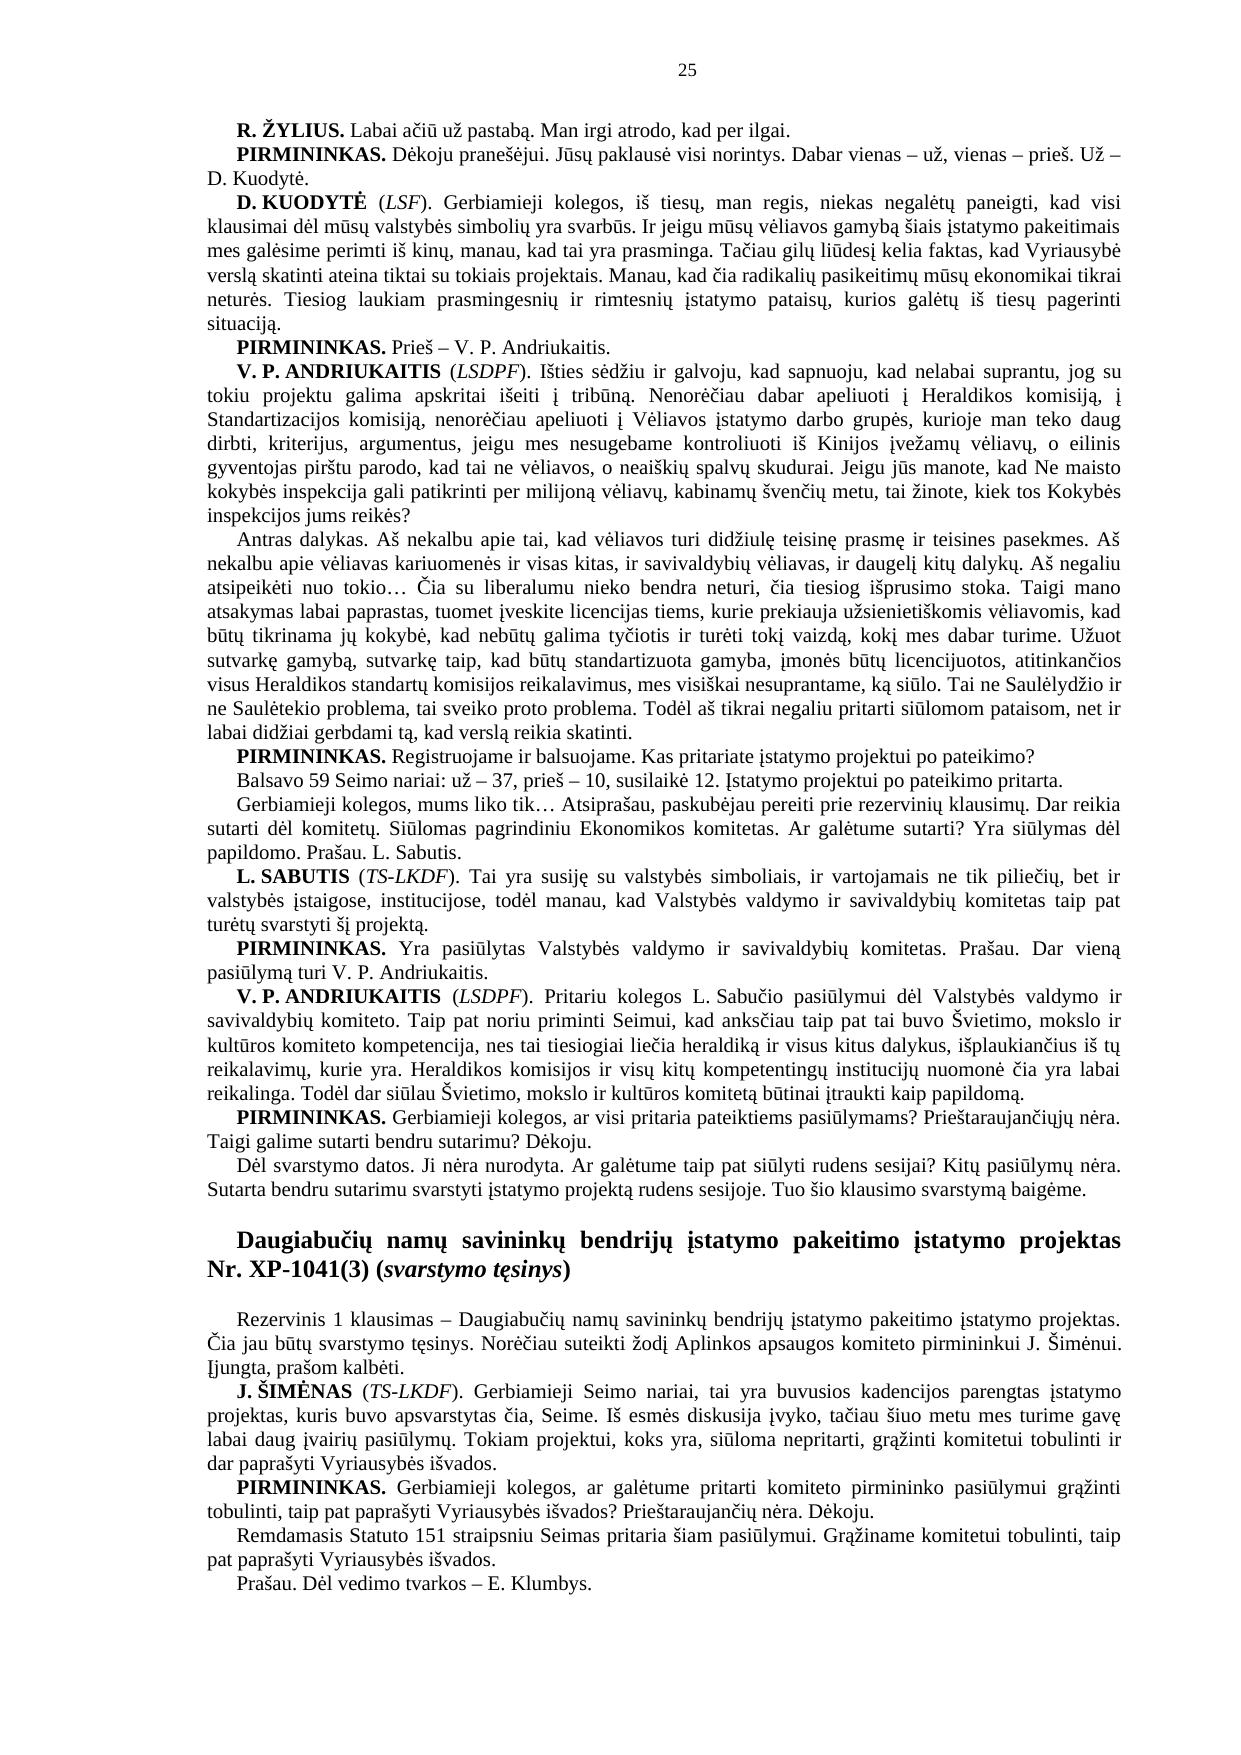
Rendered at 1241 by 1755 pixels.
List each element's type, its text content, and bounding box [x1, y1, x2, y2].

text PIRMININKAS. Registruojame ir balsuojame. Kas pritariate įstatymo projektui po pateikimo? [207, 744, 1122, 768]
text Gerbiamieji kolegos, mums liko tik… Atsiprašau, paskubėjau pereiti prie rezervinių klausimų. Dar reikia sutarti dėl komitetų. Siūlomas pagrindiniu Ekonomikos komitetas. Ar galėtume sutarti? Yra siūlymas dėl papildomo. Prašau. L. Sabutis. [207, 792, 1122, 864]
text Rezervinis 1 klausimas – Daugiabučių namų savininkų bendrijų įstatymo pakeitimo įstatymo projektas. Čia jau būtų svarstymo tęsinys. Norėčiau suteikti žodį Aplinkos apsaugos komiteto pirmininkui J. Šimėnui. Įjungta, prašom kalbėti. [207, 1307, 1122, 1379]
text Daugiabučių namų savininkų bendrijų įstatymo pakeitimo įstatymo projektas Nr. XP-1041(3) (svarstymo tęsinys) [207, 1225, 1122, 1282]
text Prašau. Dėl vedimo tvarkos – E. Klumbys. [207, 1571, 1122, 1595]
text J. ŠIMĖNAS (TS-LKDF). Gerbiamieji Seimo nariai, tai yra buvusios kadencijos parengtas įstatymo projektas, kuris buvo apsvarstytas čia, Seime. Iš esmės diskusija įvyko, tačiau šiuo metu mes turime gavę labai daug įvairių pasiūlymų. Tokiam projektui, koks yra, siūloma nepritarti, grąžinti komitetui tobulinti ir dar paprašyti Vyriausybės išvados. [207, 1379, 1122, 1475]
text Remdamasis Statuto 151 straipsniu Seimas pritaria šiam pasiūlymui. Grąžiname komitetui tobulinti, taip pat paprašyti Vyriausybės išvados. [207, 1523, 1122, 1571]
text Dėl svarstymo datos. Ji nėra nurodyta. Ar galėtume taip pat siūlyti rudens sesijai? Kitų pasiūlymų nėra. Sutarta bendru sutarimu svarstyti įstatymo projektą rudens sesijoje. Tuo šio klausimo svarstymą baigėme. [207, 1153, 1122, 1201]
text D. KUODYTĖ (LSF). Gerbiamieji kolegos, iš tiesų, man regis, niekas negalėtų paneigti, kad visi klausimai dėl mūsų valstybės simbolių yra svarbūs. Ir jeigu mūsų vėliavos gamybą šiais įstatymo pakeitimais mes galėsime perimti iš kinų, manau, kad tai yra prasminga. Tačiau gilų liūdesį kelia faktas, kad Vyriausybė verslą skatinti ateina tiktai su tokiais projektais. Manau, kad čia radikalių pasikeitimų mūsų ekonomikai tikrai neturės. Tiesiog laukiam prasmingesnių ir rimtesnių įstatymo pataisų, kurios galėtų iš tiesų pagerinti situaciją. [207, 190, 1122, 335]
text Antras dalykas. Aš nekalbu apie tai, kad vėliavos turi didžiulę teisinę prasmę ir teisines pasekmes. Aš nekalbu apie vėliavas kariuomenės ir visas kitas, ir savivaldybių vėliavas, ir daugelį kitų dalykų. Aš negaliu atsipeikėti nuo tokio… Čia su liberalumu nieko bendra neturi, čia tiesiog išprusimo stoka. Taigi mano atsakymas labai paprastas, tuomet įveskite licencijas tiems, kurie prekiauja užsienietiškomis vėliavomis, kad būtų tikrinama jų kokybė, kad nebūtų galima tyčiotis ir turėti tokį vaizdą, kokį mes dabar turime. Užuot sutvarkę gamybą, sutvarkę taip, kad būtų standartizuota gamyba, įmonės būtų licencijuotos, atitinkančios visus Heraldikos standartų komisijos reikalavimus, mes visiškai nesuprantame, ką siūlo. Tai ne Saulėlydžio ir ne Saulėtekio problema, tai sveiko proto problema. Todėl aš tikrai negaliu pritarti siūlomom pataisom, net ir labai didžiai gerbdami tą, kad verslą reikia skatinti. [207, 527, 1122, 744]
text PIRMININKAS. Gerbiamieji kolegos, ar galėtume pritarti komiteto pirmininko pasiūlymui grąžinti tobulinti, taip pat paprašyti Vyriausybės išvados? Prieštaraujančių nėra. Dėkoju. [207, 1475, 1122, 1523]
text V. P. ANDRIUKAITIS (LSDPF). Išties sėdžiu ir galvoju, kad sapnuoju, kad nelabai suprantu, jog su tokiu projektu galima apskritai išeiti į tribūną. Nenorėčiau dabar apeliuoti į Heraldikos komisiją, į Standartizacijos komisiją, nenorėčiau apeliuoti į Vėliavos įstatymo darbo grupės, kurioje man teko daug dirbti, kriterijus, argumentus, jeigu mes nesugebame kontroliuoti iš Kinijos įvežamų vėliavų, o eilinis gyventojas pirštu parodo, kad tai ne vėliavos, o neaiškių spalvų skudurai. Jeigu jūs manote, kad Ne maisto kokybės inspekcija gali patikrinti per milijoną vėliavų, kabinamų švenčių metu, tai žinote, kiek tos Kokybės inspekcijos jums reikės? [207, 359, 1122, 527]
text PIRMININKAS. Dėkoju pranešėjui. Jūsų paklausė visi norintys. Dabar vienas – už, vienas – prieš. Už – D. Kuodytė. [207, 142, 1122, 190]
text L. SABUTIS (TS-LKDF). Tai yra susiję su valstybės simboliais, ir vartojamais ne tik piliečių, bet ir valstybės įstaigose, institucijose, todėl manau, kad Valstybės valdymo ir savivaldybių komitetas taip pat turėtų svarstyti šį projektą. [207, 864, 1122, 936]
text R. ŽYLIUS. Labai ačiū už pastabą. Man irgi atrodo, kad per ilgai. [207, 118, 1122, 142]
text PIRMININKAS. Prieš – V. P. Andriukaitis. [207, 335, 1122, 359]
text Balsavo 59 Seimo nariai: už – 37, prieš – 10, susilaikė 12. Įstatymo projektui po pateikimo pritarta. [207, 768, 1122, 792]
text V. P. ANDRIUKAITIS (LSDPF). Pritariu kolegos L. Sabučio pasiūlymui dėl Valstybės valdymo ir savivaldybių komiteto. Taip pat noriu priminti Seimui, kad anksčiau taip pat tai buvo Švietimo, mokslo ir kultūros komiteto kompetencija, nes tai tiesiogiai liečia heraldiką ir visus kitus dalykus, išplaukiančius iš tų reikalavimų, kurie yra. Heraldikos komisijos ir visų kitų kompetentingų institucijų nuomonė čia yra labai reikalinga. Todėl dar siūlau Švietimo, mokslo ir kultūros komitetą būtinai įtraukti kaip papildomą. [207, 984, 1122, 1105]
text PIRMININKAS. Gerbiamieji kolegos, ar visi pritaria pateiktiems pasiūlymams? Prieštaraujančiųjų nėra. Taigi galime sutarti bendru sutarimu? Dėkoju. [207, 1105, 1122, 1153]
text PIRMININKAS. Yra pasiūlytas Valstybės valdymo ir savivaldybių komitetas. Prašau. Dar vieną pasiūlymą turi V. P. Andriukaitis. [207, 936, 1122, 984]
